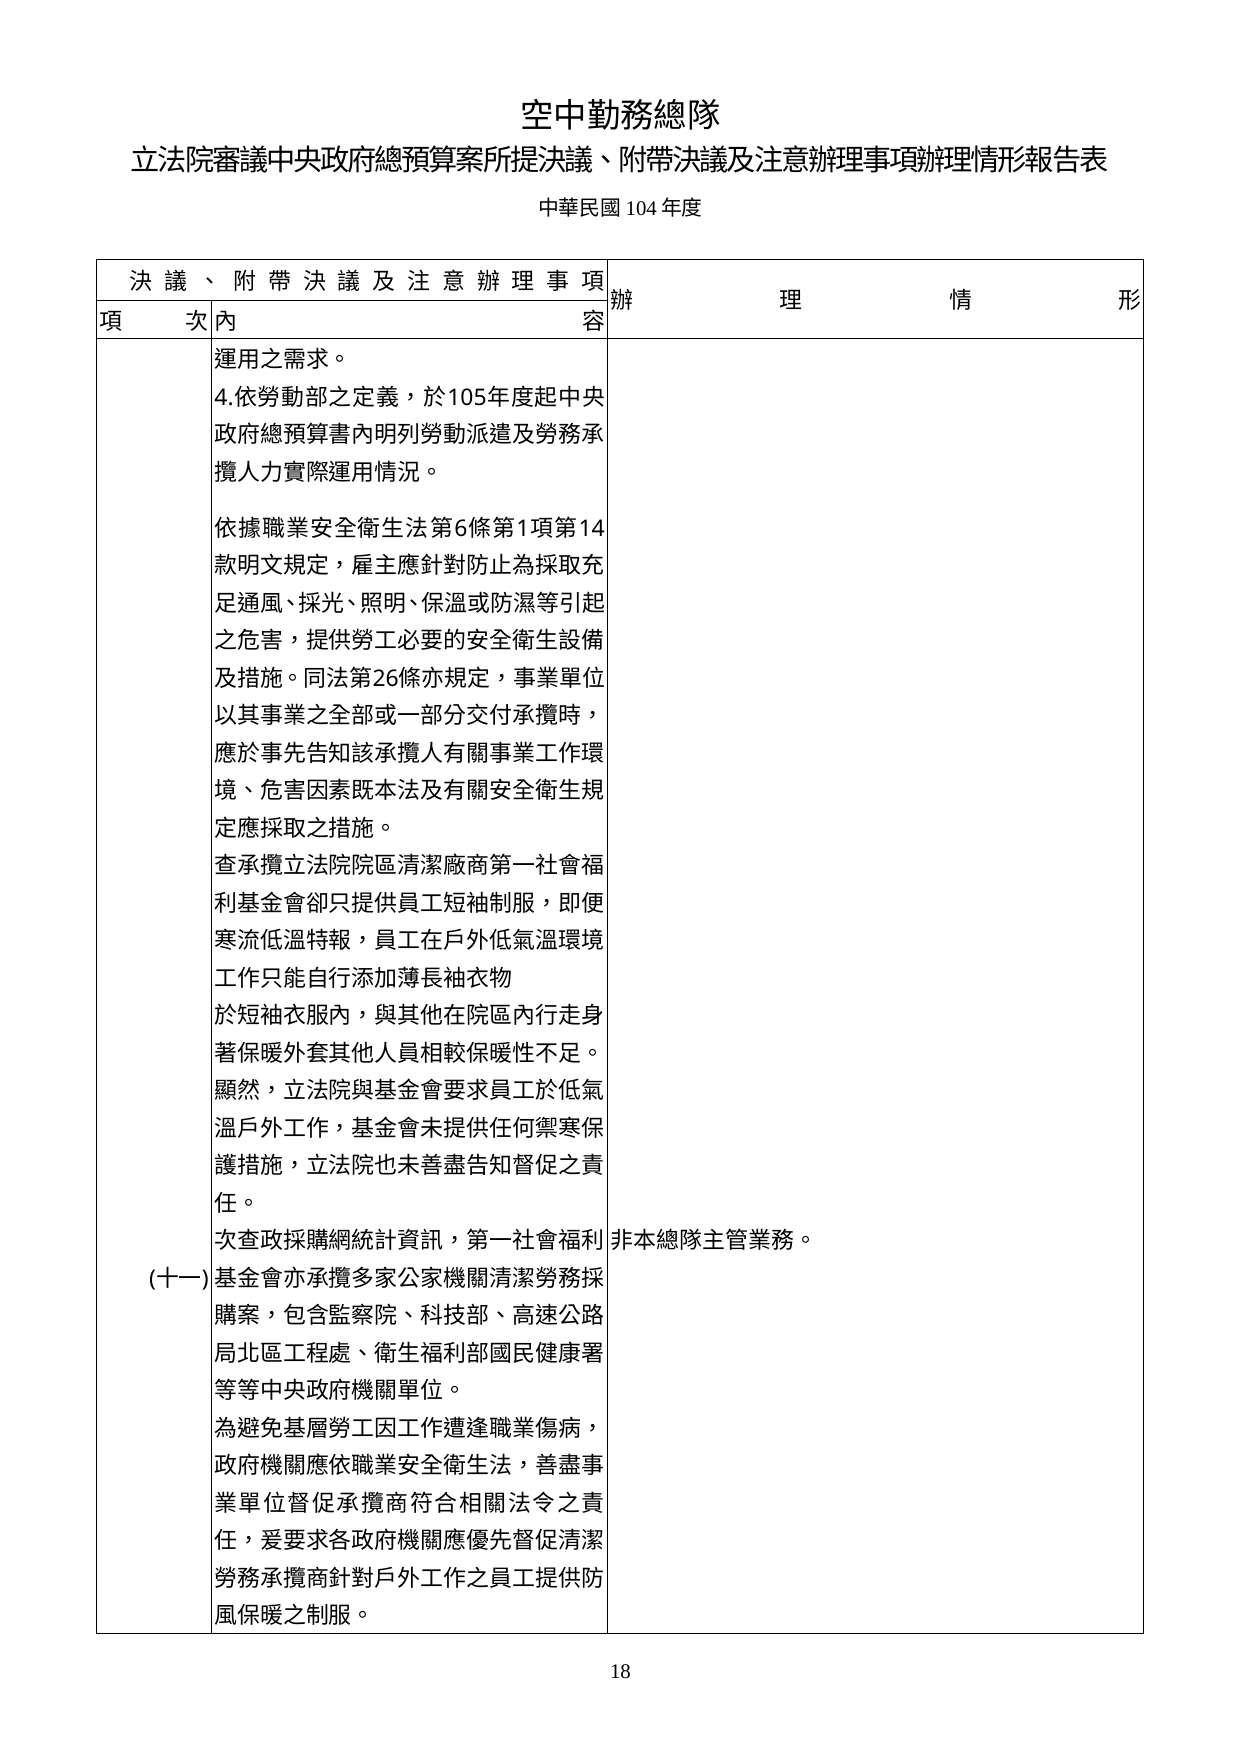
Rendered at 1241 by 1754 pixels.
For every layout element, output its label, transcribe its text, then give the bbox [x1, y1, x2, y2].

table_cell 非本總隊主管業務。 1.遵照辦理。 2.遵照辦理。 3.本總隊未編列是項經費。 4.遵照辦理。 5.本總隊未編列軍事裝備設施養護費，餘遵照辦理。 6.遵照辦理。 7.遵照辦理。 8.遵照辦理。 9.遵照辦理。 10.本總隊未編列是項經費。 11.本總隊未編列是項經費。 12.遵照辦理。 13.非本總隊主管業務。 遵照辦理。 非本總隊主管業務。。 非本總隊主管業務。 本總隊無捐助之財團法人。 非本總隊主管業務。 遵照辦理。 1.非本總隊主管業務。 2.非本總隊主管業務。 3.遵照辦理。 4.遵照辦理。 遵照辦理。 非本總隊主管業務。 遵照辦理。 非本總隊主管業務。 遵照辦理。 非本總隊主管業務。 非本總隊主管業務。 遵照辦理。 非本總隊主管業務。 本總隊業於104年6月3日立法院第8屆第7會期內政委員會第25次全體委員會提出專案報告，並獲決議「准予動支」。 本總隊業於104年6月3日立法院第8屆第7會期內政委員會第25次全體委員會提出專案報告，並獲決議「准予動支」。 本總隊業於104年6月3日立法院第8屆第7會期內政委員會第25次全體委員會提出專案報告，並獲決議「准予動支」。 本總隊業於104年6月3日立法院第8屆第7會期內政委員會第25次全體委員會提出專案報告，並獲決議「准予動支」。 本總隊業於104年6月3日立法院第8屆第7會期內政委員會第25次全體委員會提出專案報告，並獲決議「准予動支」。 104年5月26日由行政院張副院長主持之104年度直轄市、縣(市)首長災害防救交流分享座談會時，內政部已明確表示「金門縣之主要需求應為近海海域救援及緊急病患轉診，黑鷹直升機是針對2000公尺以上高山及遠洋海域救援，近海救援以行政院海岸巡防署較有效率，目前重大傷病患夜間後送由本部空勤總隊支援，但整體後送資源應由當地政府與衛生福利部進一步協調使之完善」，並經張副院長裁示： (1)根據內政部說明，空勤總隊黑鷹直升機不適合金門環境，近海案件主要請本院海岸巡防署救援。 (2)金門在地醫療可透過醫學中心支援強化，請衛生福利部儘速完成委託民間直升機辦理空中轉診，以利後送所需，本案請衛生福利部將辦理進度送本院災害防救辦公室知悉。 綜上述，本總隊對各離島縣市將不予進駐直升機。 [608, 339, 1143, 1633]
table_cell 通案決議部分： 103年度中央政府總預算釋股收入380 億元不予保留。104年度中央政府總預算釋股收入380億元如下表，倘財政狀況良好，原則不予出售；釋股對象以政府四大基金為限，釋股費用併同調整。 104年度中央政府總預算案針對各機關及所屬統刪項目如下： 1.油料：統刪30%；另隨同減列交通部辦理離島載客船舶油價補貼0.07億元、公路總局辦理公共運輸油價補貼1.05億元。 2.大陸地區旅費：統刪10%。 3.委辦費：除人事行政總處、公務人力發展中心、中央選舉委員會及所屬、公務人員保障暨培訓委員會、警政署及所屬、外交部主管、教育部主管、法務部主管、勞工保險局、職業安全衛生署危險性機械及設備檢查與管理、動植物防疫檢疫局及所屬屠宰衛生檢查、畜禽藥物殘留檢測及檢疫偵測犬業務、衛生福利部落實長照十年計畫、推動長照服務體系及長照服務網業務相關預算、健全緊急醫療照護網絡、健全醫療衛生體系、醫事人力培育與訓練、推動身心障礙醫療復建網絡、社會救助業務、保護服務業務、規劃建立社會工作專業、推動性別暴力防治相關預算、食品藥物管理署科技發展工作及食品藥物管理業務相關預算、社會及家庭署辦理推展身心障礙者福利服務相關預算、文化部主管不刪；智慧財產局、工業局工業技術升級輔導計畫、標準檢驗局及所屬辦理國家度量衡標準實驗室整體運作與發展及民生化學計量標準計畫統刪1%外，其餘統刪10%，其中大陸委員會、考試院、營建署及所屬、消防署及所屬、入出國及移民署、建築研究所、國防部所屬、財政部、國庫署、交通部、中央氣象局、觀光局及所屬、運輸研究所、農業委員會、茶業改良場、疾病管制署、中央健康保險署、社會及家庭署、新竹科學工業園區管理局及所屬、中部科學工業園區管理局及所屬、保險局改以其他項目刪減替代，科目自行調整。 4.一般事務費：除中央研究院、人事行政總處及所屬、國立故宮博物院、中央選舉委員會及所屬、立法院主管、公務人員保障暨培訓委員會、國家文官學院及所屬、監察院、警政署及所屬、外交部主管、體育署、法務部主管、智慧財產局、工業局工業技術升級輔導計畫、勞工保險局、衛生福利部落實長照十年計畫、推動長照服務體系及長照服務網業務相關預算、健全緊急醫療照護網絡、健全醫療衛生體系、醫事人力培育與訓練、推動身心障礙醫療復建網絡、社會救助業務、保護服務業務、規劃建立社會工作專業、推動性別暴力防治相關預算、食品藥物管理署科技發展工作及食品藥物管理業務相關預算、中央健康保險署、社會及家庭署辦理推展身心障礙者福利服務相關預算、國軍退除役官兵輔導委員會聘用照顧服務員及護理人員相關預算不刪外，其餘統刪5%，其中總統府、國家發展委員會、國家通訊傳播委員會、公務人員退休撫卹基金監理委員會、營建署及所屬、消防署及所屬、空中勤務總隊、國防部所屬、賦稅署、臺北國稅局、高雄國稅局、北區國稅局及所屬、中區國稅局及所屬、南區國稅局及所屬、關務署及所屬、財政資訊中心、教育部、國家圖書館、國立公共資訊圖書館、國立教育廣播電臺、國立海洋科技博物館、中小企業處、交通部、民用航空局、中央氣象局、觀光局及所屬、運輸研究所、原子能委員會、放射性物料管理局、核能研究所、水土保持局、農業試驗所、林業試驗所、種苗改良繁殖場、桃園區農業改良場、花蓮區農業改良場、衛生福利部、社會及家庭署、環境檢驗所、環境保護人員訓練所、海岸巡防署主管、新竹科學工業園區管理局及所屬、證券期貨局改以其他項目刪減替代，科目自行調整。 5.軍事裝備設施、房屋建築、車輛及辦公器具、設施及機械設備養護費：除人事行政總處及所屬、國立故宮博物院、中央選舉委員會及所屬、立法院主管、公務人員保障暨培訓委員會、國家文官學院及所、監察院、警政署及所屬、中央警察大學設施及機械設備養護費、外交部駐外機構業務計畫、體育署、法務部主管、衛生福利部落實長照十年計、推動長照服務體系及長照服務網業務相關預算、保護服務業務相關預算、食品藥物管理署科技發展工作及食品藥物管理業務相關預算、海洋巡防總局艦艇歲修及機械儀器養護費不，其餘統刪5%，其中國家安全會議、國史館臺灣文獻、中央研究院、行政院、主計總處、國家發展委員會、考試院、公務人員退休撫卹基金監理委員會、內政部、營建署及所屬、消防署及所屬、入出國及移民署、國防部所屬、財政部、國庫署、賦稅署、臺北國稅局、高雄國稅局、北區國稅局及所屬、中區國稅局及所屬、南區國稅局及所屬、關務署及所屬、財政資訊中心、國家圖書館、國立公共資訊圖書、國立教育廣播電臺、國立海洋科技博、交通部、民用航空局、中央氣象局、觀光局及所屬、運輸研究所、公路總局及所、原子能委員會、放射性物料管理局、農業委員會、水土保持局、林業試驗所、特有生物研究保育中心、漁業署及所、衛生福利部、疾病管制署、中央健康保險署、環境保護署、環境檢驗所、環境保護人員訓練所、海岸巡防署主管、新竹科學工業園區管理局及所屬改以其他項目刪減替，科目自行調整。 6.國內旅費：除中央研究院、人事行政總處及所屬、國立故宮博物院、中央選舉委員會及所屬、公務人員保障暨培訓委員會、國家文官學院及所屬、監察院主管、警政署及所屬、體育署、法務部主管、工業局工業技術升級輔導計畫、衛生福利部落實長照十年計畫、推動長照服務體系及長照服務網業務相關預算、健全緊急醫療照護網絡、健全醫療衛生體系、醫事人力培育與訓練、推動身心障礙醫療復建網絡、社會救助業務、保護服務業務、規劃建立社會工作專業相關預算、食品藥物管理署科技發展工作及食品藥物管理業務相關預算、社會及家庭署辦理推展身心障礙者福利服務相關預算不刪外，其餘統刪5%，其中國史館臺灣文獻館、主計總處、國家發展委員會、考試院、內政部、營建署及所屬、消防署及所屬、役政署、入出 國及移民署、空中勤務總隊、國防部所屬、賦稅署、臺北國稅局、高雄國稅局、北區國稅局及所屬、中區國稅局及所屬、南區國稅局及所屬、關務署及所屬、財政資訊中心、國家圖書館、國立公共資訊圖書館、國立教育廣播電臺、國立海洋科技博物館、交通部、中央氣象局、觀光局及所屬、運輸研究所、公路總局及所屬、原子能委員會、放射性物料管理局、農業委員會、水土保持局、衛生福利部、疾病管制署、社會及家庭署、環境保護署、環境檢驗所、環境保護人員訓練所、新竹科學工業園區管理局及所屬、檢查局、臺灣省政府改以其他項目刪減替代，科目自行調整。 7.國外旅費：除中央研究院、人事行政總處及所屬、國立故宮博物院、中央選舉委員會及所屬、立法院主管委員國會交流事務費、公務人員保障暨培訓委員會、國家文官學院及所屬、監察院、警政署及所屬、中央警察大學、外交部主管、體育署、法務部主管、衛生福利部落實長照十年計畫、推動長照服務體系及長照服務網業務相關預算、推動身心障礙醫療復建網絡、保護服務業務相關預算、食品藥物管理署科技發展工作及食品藥物管理業務相關預算、社會及家庭署辦理推展身心障礙者福利服務相關預算、文化部主管不刪外，其餘統刪 5%，其中行政院、主計總處、國家發展委員會、檔案管理局、飛航安全調查委員會、客家委員會及所屬、考試院、銓敘部、公務人員退休撫卹基金監理委員會、公務人員退休撫卹基金管理委員會、審計部、內政部、營建署及所屬、消防署及所屬、役政署、入出國及移民署、建築研究所、空中勤務總隊、國防部所屬、財政部、國庫署、賦稅署、臺北國稅局、高雄國稅局、北區國稅局及所屬、中區國稅局及所屬、南區國稅局及所屬、財政資訊中心、教育部、國民及學前教育署、青年發展署、國家圖書館、國立公共資訊圖書館、國立教育廣播電臺、國家教育研究院、國立海洋科技博物館、工業局、標準檢驗局及所屬、智慧財產局、水利署及所屬、中央地質調查所、交通部、民用航空局、中央氣象局、觀光局及所屬、運輸研究所、公路總局及所屬、勞工保險局、勞動力發展署及所屬、職業安全衛生署、勞動及職業安全衛生研究所、僑務委員會、原子能委員會、輻射偵測中心、放射性物料管理局、核能研究所、農業委員會、林務局、水土保持局、農業試驗所、林業試驗所、水產試驗所、畜產試驗所、家畜衛生試驗所、特有生物研究保育中心、種苗改良繁殖場、高雄區農業改良場、漁業署及所屬、動植物防疫檢疫局及所屬、農糧署及所屬、衛生福利部、疾病管制署、中央健康保險署、社會及家庭署、環境檢驗所、環境保護人員訓練所、新竹科學工業園區管理局及所屬、中部科學工業園區管理局及所屬、南部科學工業園區管理局及所屬、檢查局、臺灣省政府、臺灣省諮議會、福建省政府改以其他項目刪減替代，科目自行調整。 8.出國教育訓練費：除中央研究院、人事行政總處及所屬、中央選舉委員會及所屬、公務人員保障暨培訓委員會、國家文官學院及所屬、警政署及所屬、外交部駐外機構業務計畫、法務部主管、食品藥物管理署科技發展工作及食品藥物管理業務相關預算、文化部主管不刪外，其餘統刪5%，其中主計總處、國家發展委員會、公平交易委員會、飛航安全調查委員會、消防署及所屬、空中勤務總隊、國防部所屬、財政部、關務署及所屬、交通部、中央氣象局、原子能委員會、核能研究所、農業委員會、農業試驗所、水產試驗所、畜產試驗所、家畜衛生試驗所、特有生物研究保育中心、種苗改良繁殖場、臺中區農業改良場、臺南區農業改良場、高雄區農業改良場、花蓮區農業改良場、衛生福利部、疾病管制署、環境保護署、檢查局改以其他項目刪減替代，科目自行調整。 9.設備及投資：除資產作價投資、中央研究院、人事行政總處及所屬、中央選舉委員會及所屬、立法院主管、公務人員保障暨培訓委員會基本行政維持、國家文官學院及所屬、監察院、審計部、警政署及所屬、中央警察大學房屋建築及設備費、外交部駐外機構業務計畫、購置駐外機構館舍計畫與汰換駐外機構公務車預算、法務部主管、勞工保險局、動植物防疫檢疫局高雄分局檢疫行政大樓興建工程、衛生福利部健全緊急醫療照護網絡、健全醫療衛生體系、醫事人力培育與訓練、社會救助業務、保護服務業務相關預算、食品藥物管理署科技發展工作及食品藥物管理業務相關預算、中央健康保險署、社會及家庭署辦理推展身心障礙者福利服務相關預算、海岸巡防署臺北港海巡基地、海洋巡防總局艦艇大修經費及強化海巡編裝發展方案不刪；科技部增撥國家科學技術發展基金統刪1%；文化部主管統刪3%；國立故宮博物院故宮南部院區籌建計畫統刪4%；教育部主管統刪7%外，其餘統刪 8%，其中司法院、最高法院、最高行政法院、臺北高等行政法院、臺中高等行政法院、高雄高等行政法院、公務員懲戒委員會、法官學院、智慧財產法院、臺灣高等法院、臺灣高等法院臺中分院、臺灣高等法院臺南分院、臺灣高等法院高雄分院、臺灣高等法院花蓮分院、臺灣臺北地方法院、臺灣士林地方法院、臺灣新北地方法院、臺灣桃園地方法院、臺灣新竹地方法院、臺灣苗栗地方法院、臺灣臺中地方法院、臺灣南投地方法院、臺灣雲林地方法院、臺灣嘉義地方法院、臺灣高雄地方法院、臺灣屏東地方法院、臺灣臺東地方法院、臺灣花蓮地方法院、臺灣宜蘭地方法院、臺灣基隆地方法院、臺灣澎湖地方法院、臺灣高雄少年及家事法院、福建高等法院金門分院、福建金門地方法院、福建連江地方法院、考試院、公務人員退休撫卹基金監理委員會、內政部、役政署、國防部、財政部、賦稅署、臺北國稅局、高雄國稅局、北區國稅局及所屬、中區國稅局及所屬、南區國稅局及所屬、國有財產署及所屬、教育部、國民及學前教育署、國家圖書館、國立公共資訊圖書館、國立教育廣播電臺、國立海洋科技博物館、中央氣象局、觀光局及所屬、運輸研究所、公路總局及所屬、蒙藏委員會、農業委員會、家畜衛生試驗所、環境保護署、環境保護人員訓練所、海洋巡防總局、海岸巡防總局及所屬、金融監督管理委員會、銀行局、證券期貨局改以其他項目刪減替代，科目自行調整。 10.對國內團體之捐助與政府機關間之補助：除法律義務支出、中央研究院、警政署及所屬、外交部、教育部主管、法務部主管、勞工保險局、漁業署捐助各級漁會辦理臺灣地區各漁業通訊電臺營運輔導、衛生福利部捐助財團法人國家衛生研究院發展計畫、落實長照十年計畫、推動長照服務體系及長照服務網業務相關預算、社會救助業務、保護服務業務、健全緊急醫療照護網絡、健全醫療衛生體系、醫事人力培育與訓練、食品藥物管理署科技發展工作及食品藥物管理業務相關預算、中央健康保險署、社會及家庭署辦理長期照顧十年計畫及建置長期照顧服務體系暨推展身心障礙者福利服務相關預算、文化部主管、科技部對國家災害防救科技中心、財團法人國家實驗研究院與國家同步輻射研究中心之捐助不刪；經濟部科技預算、智慧財產局、工業局工業技術升級輔導計畫統刪1%外，其餘統刪5%，其中客家委員會及所屬、內政部、營建署及所屬、國防部所屬、交通部、觀光局及所屬、公路總局及所屬、核能研究所、桃園區農業改良場、動植物防疫檢疫局及所屬、環境保護署、新竹科學工業園區管理局及所屬改以其他項目刪減替代，科目自行調整。 11.對地方政府之補助：除法律義務支出、一般性補助款、教育部主管、法務部主管、衛生福利部落實長照十年計畫、推動長照服務體系及長照服務網業務相關預算、社會救助業務、健全緊急醫療照護網絡、食品藥物管理署科技發展工作及食品藥物管理業務相關預算、中央健康保險署、社會及家庭署辦理長期照顧十年計畫及建置長期照顧服務體系暨推展身心障礙者福利服務相關預算、文化部主管不刪外，其餘統刪5%，其中役政署、觀光局及所屬、動植物防疫檢疫局及所屬、衛生福利部改以其他項目刪減替代，科目自行調整。 12.人事費：除退休退職給付、人事行政總處退休公教人員年終慰問金調整準備、國立故宮博物院、中央選舉委員會及所屬、立法院主管（不含委員問政油料補助費）、公務人員保障暨培訓委員會、國家文官學院及所屬、監察院主管、警政署及所屬、外交部主管、體育署、法務部主管不刪；立法院主管委員問政油料補助費統刪30%外，其餘統刪1%，其中中央研究院、主計總處、公務人力發展中心、地方行政研習中心、檔案管理局、飛航安全調查委員會、公共工程委員會、司法院、最高法院、最高行政法院、臺北高等行政法院、臺中高等行政法院、高雄高等行政法院、公務員懲戒委員會、法官學院、智慧財產法院、臺灣高等法院、臺灣高等法院臺中分院、臺灣高等法院臺南分院、臺灣高等法院高雄分院、臺灣高等法院花蓮分院、臺灣臺北地方法院、臺灣士林地方法院、臺灣新北地方法院、臺灣桃園地方法院、臺灣新竹地方法院、臺灣苗栗地方法院、臺灣臺中地方法院、臺灣南投地方法院、臺灣彰化地方法院、臺灣雲林地方法院、臺灣嘉義地方法院、臺灣臺南地方法院、臺灣高雄地方法院、臺灣屏東地方法院、臺灣臺東地方法院、臺灣花蓮地方法院、臺灣宜蘭地方法院、臺灣基隆地方法院、臺灣澎湖地方法院、臺灣高雄少年及家事法院、福建高等法院金門分院、福建金門地方法院、福建連江地方法院、考試院、考選部、消防署及所屬、役政署、入出國及移民署、建築研究所、空中勤務總隊、國防部所屬、國庫署、臺北國稅局、高雄國稅局、北區國稅局及所屬、中區國稅局及所屬、南區國稅局及所屬、國有財產署及所屬、國家圖書館、國立公共資訊圖書館、國立教育廣播電臺、國立海洋科技博物館、水利署及所屬、中央地質調查所、交通部、民用航空局、中央氣象局、觀光局及所屬、運輸研究所、公路總局及所屬、勞動及職業安全衛生研究所、林務局、水土保持局、畜產試驗所、家畜衛生試驗所、茶業改良場、種苗改良繁殖場、桃園區農業改良場、臺南區農業改良場、環境保護署、環境檢驗所、環境保護人員訓練所、海岸巡防署主管、證券期貨局改以其他項目刪減替代，科目自行調整。 13.國庫署「國債付息」減列2億元。 近來國際原油價格持續重挫，國內汽、柴油價格亦不斷下跌；日前中油再度宣布自2015年1月12日起調降各式汽、柴油價格，其中95無鉛調降為每公升24.6 元，較編製104年度中央政府總預算案時按每公升35.1元編列，已有大幅差距；爰予減列104年度中央政府各機關油料費30%；另年度預算執行中，若遇油價大幅波動，則在油料用量之共同標準範圍內，各機關應依以下原則辦理，主計總處並應追蹤控管執行情形： 1.油價下跌時，按實際油價覈實列支，結餘部分並不得移為他用。 2.油價大幅上漲，致所須經費不足時，得以各機關第一預備金支應；若嚴重不敷，得申請動支第二預備金。 針對104年度中央政府總預算中有關「自由經濟示範區」相關預算共計編列75億 9,945萬5,000元，包括：國家發展委員會編列1,670萬元、經濟部智慧財產局編列20萬元、行政院農業委員會編列3億 8,573萬元、衛生福利部編列1億4,600 萬元、經濟特別收入基金1,000萬元、桃園國際機場股份有限公司6,400萬元、臺灣港務股份有限公司34億3,715萬 1,000元、航港建設基金35億3,477萬 4,000元、農業特別收入基金490萬元。 經查，「自由經濟示範區規劃方案」於 102年8月啟動第1階段推動計畫，自貿港區為自由經濟示範區第1階段之核心，惟推動效益卻未如預期，無法彌補我國港埠整體進出口貨物流失量，且入駐港區事業數及進用員工人數未見成長，此外，再以我國自由貿易港區歷年來入駐港區事業家數及進用員工人數觀之，推行自由貿易示範區計畫後，入駐港區事業數及進用員工人數亦未見明顯成長；另示範區104年度關鍵績效指標考核面向不足，且跨機關間衡量標準不一，有欠妥適。 另，有鑑於「自由經濟示範區規劃方案」尚未三讀通過，各部會即逕自編列該預算執行計畫，實有未當。事實上，就政府不斷宣傳國際的案例：韓國仁川自經區言之，現已證明也將面臨推動困難之困境，事實上，由於外國人移住率過低、招商不易、無法吸引國外資金流入，以及對本國企業限制過多等因素，近年來韓國各界對仁川自經區的發展狀況，出現了諸多的批判。 而面對中國上海自貿區實施一年來發現，其光環不但嚴重消退，實施成效更是完全不如預期，但台灣卻為了企圖與中國對接，不斷以此推銷台灣自經區的設立優勢，用錯誤的觀念及手段，實難以帶動台灣經濟升級，更無法為台灣悶經濟注入新的成長動力，且因示範區特別條例尚未審議通過。準此，除交通部自由港區等海空港建設、國家發展委員會、經濟部、衛生福利部及行政院農業委員會等既有不涉及落實自由經濟示範區特別條例相關預算得編列執行外，其餘不得編列。 鑑於多數財團法人收入來源主要依賴政府之補助與委辦收入，或以行使公權力特定政策任務為設置目的，且各該薪資待遇均已相當優渥。因此，相關福利經費之支用更應撙節，避免造成外界觀感不佳，或有浪費政府資源之嫌。 爰自104年度起，各財團法人除應比照公務人員取消交通補助費外，亦不得再發放高層主管之房屋津貼。 根據審計部102年度中央政府總決算審核報告指出，政府捐助之財團法人總計 152個，基金總額高達2,423億8,298萬餘元。然諸多財團法人財源自籌能力不足，高度仰賴政府財源挹注；依決算審核結果，152個財團法人102年度營收來自政府捐補助（不含捐助基金）或委辦之金額高達近470億元，超過年度整體收入之50%。其中有60家政府捐補助及委辦經費占其年度收入比例逾50%，當中有 42家超過70%，逾90%者亦不在少數。 事實上，許多財團法人或已達成設置任務，或因時空環境變遷致設立目的已不復存在，或功能重疊，或已不具實質效益……，本院審查102年度中央政府總預算案時決議：「……要求各該主管機關於6個月內針對所捐助財團法人之設置目的、工作計畫、經費運用、財務狀況、營運績效等，以及任務已達成、設立目的已不復存在或已無營運實益等之財團法人，應向立法院提出評估報告及退場計畫。」，惟迄今僅見公設財團法人不斷設置，卻未見有退場或整併者；長此以往，不僅浪費行政資源，更將形成政府財政負擔。 爰此，104年度中央政府各機關（含營業及非營業基金）應就所主管財團法人設置任務已達成、或設立目的已不復存在、或已無營運實益、或績效不彰、或性質或業務相近者，提出具體之退場或整併計畫及時程，並向立法院各該委員會報告。 公教人員保險法中訂有「眷屬喪葬津貼（最高3個月薪俸額）」，而全國軍公教員工待遇支給要點中，亦列有眷屬死亡之「喪葬補助（最高5個月薪俸額）」之生活津貼，惟該「生活津貼」之規定，並未有法源依據。 公教人員保險既已有眷屬喪葬給付，實已不須再另行由政府預算編列所謂「喪葬補助」，且補助標準還過於保險給付。其他社會保險，如「勞工保險」，亦係將眷屬死亡之喪葬津貼列入保險給付項目，而未有其他政府補助。基於該「喪葬補助」生活津貼係無償性之補助，與保險給付係立基於「保費」之交付而生之補償不同，不應以「月俸」作為補助標準，況月俸愈高者，反而獲得政府愈多之補助，亦有違常理；現行軍公教人員喪葬補助以事實發生當月之薪俸額做為補助基準尚有斟酌空間，建請行政院於6個月內檢討研議其合理性。 根據行政院主計總處訂定之「用途別預算科目分類定義及計列標準表」第一點規定「各機關應詳實按照所管費用性質，就用途別預算科目定義範圍，確定各項費用應歸屬之科目」。惟查部分機關或對定義範圍未盡清楚，或有明知卻仍未照規定歸類之蓄意，例如，明知須列為委辦費，卻以委辦費每年均會被立法院統刪為由，將相關經費改列為「一般事務費」；或明知實際用途為補助，須於預算書中表列，並於機關網站上揭露，卻以「分攤」經費為由改列為「一般事務費」，逃避監督。爰要求行政院應通令各機關單位確實依照所訂標準編製預算，主計單位並應盡預算編審之責，確實審核；日後經查出有未依規定編製預算者，機關單位首長、相關人員應予懲處。 由於各界對於政府部門帶頭使用派遣人力多所撻伐，行政院於99年即鼓勵行政部門辦理勞務採購時，應優先評估以勞務承攬方式辦理；但從行政院各部會及所屬進用之承攬人力的工作內容觀之，多數工作要派機構仍須直接行使指揮監督權，而各部會卻為配合行政院降低派遣勞工人數之要求，特意忽略派遣與承攬之差別，導致派遣人力人數雖然降低，但勞務承攬卻不斷增加之怪象。 經查，依民法規定：承攬謂當事人約定，一方為他方完成一定之工作，他方俟工作完成，給付報酬之契約，在承攬業者依承攬契約而指派所屬勞工（擔任履行輔助人）至定作人處提供勞務之場合；勞動承攬外觀上似乎與勞動派遣相近，但二者間主要差異在於：承攬業者並未將指揮監督權讓與定作人，而勞動派遣部分，要派機構則可直接指揮監督使用派遣勞工。 勞動部為勞政最高主管機關，未明確定義派遣及承攬造成各界多有誤解，已屬失職；而行政院對勞務承攬不斷增加之怪象，非但視而不見，且昧於事實，放任各部會將應運用勞動派遣人力之事項，任意以勞動勞務承攬為之，尤屬不該。 爰要求行政院應： 1.責成勞動部明確定義勞動派遣與勞務承攬，並提出相關檢討報告及改善計畫與具體實施期程。 2.責成勞動部會同人事行政總處，訂定「行政院運用勞動派遣及勞務承攬之 應行注意事項」。 3.於104年度起逐步要求各部會通盤檢討勞務採購時勞動派遣及勞務承攬人力運用之需求。 4.依勞動部之定義，於105年度起中央政府總預算書內明列勞動派遣及勞務承攬人力實際運用情況。 依據職業安全衛生法第6條第1項第14 款明文規定，雇主應針對防止為採取充足通風、採光、照明、保溫或防濕等引起之危害，提供勞工必要的安全衛生設備及措施。同法第26條亦規定，事業單位以其事業之全部或一部分交付承攬時，應於事先告知該承攬人有關事業工作環境、危害因素既本法及有關安全衛生規定應採取之措施。 查承攬立法院院區清潔廠商第一社會福利基金會卻只提供員工短袖制服，即便寒流低溫特報，員工在戶外低氣溫環境工作只能自行添加薄長袖衣物 於短袖衣服內，與其他在院區內行走身著保暖外套其他人員相較保暖性不足。顯然，立法院與基金會要求員工於低氣溫戶外工作，基金會未提供任何禦寒保護措施，立法院也未善盡告知督促之責任。 次查政採購網統計資訊，第一社會福利基金會亦承攬多家公家機關清潔勞務採購案，包含監察院、科技部、高速公路局北區工程處、衛生福利部國民健康署等等中央政府機關單位。 為避免基層勞工因工作遭逢職業傷病，政府機關應依職業安全衛生法，善盡事業單位督促承攬商符合相關法令之責任，爰要求各政府機關應優先督促清潔勞務承攬商針對戶外工作之員工提供防風保暖之制服。 行政院消費者保護委員會自101年被前行政院長江宜樺降級為行政院消費者保護處後，功能不彰，未能確實保護消費者，在歷次食安風暴中，也未能發揮領頭羊角色保護消費者權益、提出團體訴訟，顯見當初行政院組改決策之不當。尤其現行產業類別多元、消費項目與爭議更是日新月異，消費者保護法裡的定型化契約範本早已不符時代所需，許多民眾根本不知道消費者保護法能申訴及調解消費爭議，遠不如媒體的爆料專線。爰要求行政院應強化消費者保護處職能，並與食安辦公室定期溝通協調，定期就特定產品稽查，以維護消費者權益。 行政院各部會每年皆編列龐大數額之捐、補助費，有的部會之捐、補助費幾乎占其整體預算九成。其中有為數不少的捐、補助費，係對團體及私人補助，惟如此龐大金額之預算，許多部會及所屬卻未於官方網站設有專區，致民眾及團體無法簡便查詢到所需之申請捐、補助費規定，而經常錯失申請時機，甚或因不知有相關捐、補助費，致使本身權益受損。為便利人民共享及公平利用政府資訊，保障民眾知的權利，爰要求行政院及所屬應要求各部會應將「申請捐、補助費用之相關辦法」列入網頁「政府資訊公開」專區內，以利民眾查閱。 行政院於93年為建立公報制度，統一刊載行政院及所屬各機關涉及人民權益之法令等重要事項，以達政府資訊主動公開及保障人民權益之目的，特發行「行政院公報」，並建置「行政院公報資訊網」。惟查該網站部分法規命令、行政規則等修正發布之資訊，並未檢附條文總說明及對照表，人民難以得知政府機關修正之理由與必要性。爰要求行政院公報未來刊載法規，應一併檢附條文總說明及對照表，以便利人民共享及公平利用政府資訊，保障人民知的權利，增進人民對公共事務之瞭解、信賴及監督，並促進民主參與。 為避免濫用政府預算播送形象廣告違反行政中立原則並影響選舉公平，總統副總統任期屆滿前一年內，政府政令宣導廣告應限於社會治安維護、交通秩序疏導、災害防救、傳染病防治、環境保護、節約能源或新法令及政策實施等之宣導廣告，不得播送其他政治性宣導廣告。 鑑於原住民族及離島等地區因地理環境特殊，受限於交通不便，醫療資源及健康照護服務相較台灣本島，普遍有不充足與不完善之情形。為使該等地區民眾獲得平等之完善醫療與照顧，104年度中央政府總預算案中有關「原住民族及離島地區醫療、照護、保健相關服務所需及資源建置之相關預算」，請行政院責成主計總處及相關機關覈實配賦額度。 有鑑於臺大醫院兒童醫院已於103年8 月1日正式開幕，肩負國家社會大眾之深刻期望，基於兒童是國家未來的重要棟樑，其健康代表著國家未來的競爭力，惟面對少子化問題日益嚴重的台灣，兒童健康問題卻仍未受到政府高度重視。基此，為落實臺大醫院兒童醫院提供國家級兒童醫療服務、研究及教學之任務，特建請教育部與衛生福利部自104 年度起，應於業務計畫中，匡列預算納入兒童醫學相關研究主題（例如：一般兒科教學研究、兒童急診教學研究、兒童不當對待（虐待）教學研究、兒童健康褔祉指標教學研究、兒童社區醫學教學研究、青少年醫學教學研究……等等相關研究），並提撥一定比例預算、專款專用做為兒童醫院之臨床教學研究用途，以培養我國兒童醫療與保健人才、照顧轉診難症兒童，及增進我國兒童健康及福祉，並提高我國兒童醫療照顧水準，落實臺大醫院兒童醫院捍衛國家兒童健康之使命。 中華民國104年度中央政府總預算案，有關公務部分各單位預算之審查，歲入、歲出之各款、項、目涉及附屬單位預算營業及非營業部分（如營業盈餘或作業賸餘繳庫等項目），審查報告本應予「暫照列，俟附屬單位預算審議確定，再行調整。」惟倘委員會在審查時，已就該部分預算作成實質上之增刪調整或相關決議，審查總報告仍應尊重委員會審查結果，並予照列。 台灣糖業股份有限公司、台灣中油股份有限公司、台灣電力股份有限公司、台灣自來水股份有限公司四家公司100年度經營績效獎金適用 96 年修正之「經濟部所屬事業經營績效獎金實施要點」辦理。 分組審查決議部分 空中勤務總隊 空中勤務總隊104年度單位預算第2目「空中勤務業務」項下「航務、機務及飛安」中「辦理黑鷹直升機種子人員訓練暨初次航材籌補計畫（六年中程計畫─103至108年，總經費66億7,200萬元）」編列10億0,720萬元，凍結1億元，俟空中勤務總隊重新評估救災直升機建置改善方案，向立法院內政委員會提出專案報告經同意後，始得動支。 空中勤務總隊104年度單位預算第2目「空中勤務業務」項下「航務、機務及飛安」中「辦理飛機維護5年中程計畫（五年中程計畫─104至108年，總經費64億 5,884萬元）」編列10億6,897萬1,000 元，凍結1億元，俟空中勤務總隊提供人員完備訓練及精進維保措施等規劃，向立法院內政委員會提出專案檢討報告經同意後，始得動支。 空中勤務總隊104年度單位預算第2目「空中勤務業務」項下「航務、機務及飛安」中「參加會議、會勘直升機起降場、督導勤務演訓等」編列347萬5,000元，凍結100萬元，俟空中勤務總隊及海岸巡防署在安全無虞之下共同完成直升機及巡防艦組合訓練，向立法院內政委員會提出專案報告經同意後，始得動支。 空中勤務總隊104年度單位預算第2目「空中勤務業務」項下「航務、機務及飛安」編列辦理「黑鷹直升機種子人員訓練暨初次航材籌補六年中程計畫」第 2年所需經費10億0,720萬元，經查，104 年度實際編列經費已與原始規劃不符（詳如表一），顯見計畫業已有所變更，卻未在預算書說明實屬不當，又空中勤務總隊針對「美方行政管理費及服務」單年度所編列經費，更已經超過美國發價書所提概算，應一併說明。爰此，凍結五分之一，俟空中勤務總隊就是項計畫變動及執行情形，向立法院內政委員會進行專案報告後，始得動支。 表一：「黑鷹直升機種子人員訓練暨初次航材籌補六年中程計畫」104年度預算編列情形 空中勤務總隊104年度單位預算第2目「空中勤務業務」項下「航務、機務及飛安」編列辦理「飛機維護5年中程計畫」第1年所需經費10億6,897萬1,000元，經查，103年度列公務航空器養護費計4億 6,145萬2,000元，截至103年6月飛機妥善率達71.26%。但是項計畫所編列養護費用10億6,897萬1,000元（含維保所需油料費用1,200萬元），其中計有 BE-200、BE-350以及AS-365三種機型共計12架所編列公務航空器養護費，較 103年度高出2.6倍至4.5倍（詳如表一），而所擬達到飛機妥善率僅達65%，並不符合經濟效益。又，空中勤務總隊新購UH-60M（黑鷹直升機）計有四架於 104年7月交機，即編列每單架養護費 4,450萬元，其理由為何亦應一併說明。爰此，凍結五分之一，俟空中勤務總隊就是項計畫內容向立法院內政委員會提出報告後，始得動支。 表一：空中勤務總隊公務航空器養護費比較表 未來國防部將調撥部分黑鷹直升機予空務總隊使用，為節省離島地區緊急醫療與災難救助之效率，內政部與空中勤務總隊應積極研議，於澎湖地區設置專責救援直升機，以節省寶貴救援時間。 [212, 339, 607, 1633]
table_cell 一、 (一) (二) (三) (四) (五) (六) (七) (八) (九) (十) (十一) (十二) (十三) (十四) (十五) (十六) (十七) (十八) 二、 (一) (二) (三) (四) (五) (六) [97, 339, 211, 1633]
table_cell 項次 [97, 301, 211, 338]
table_cell 內容 [212, 301, 607, 338]
table_header 決議、附帶決議及注意辦理事項 [97, 260, 607, 299]
table_header 辦理情形 [608, 260, 1143, 338]
